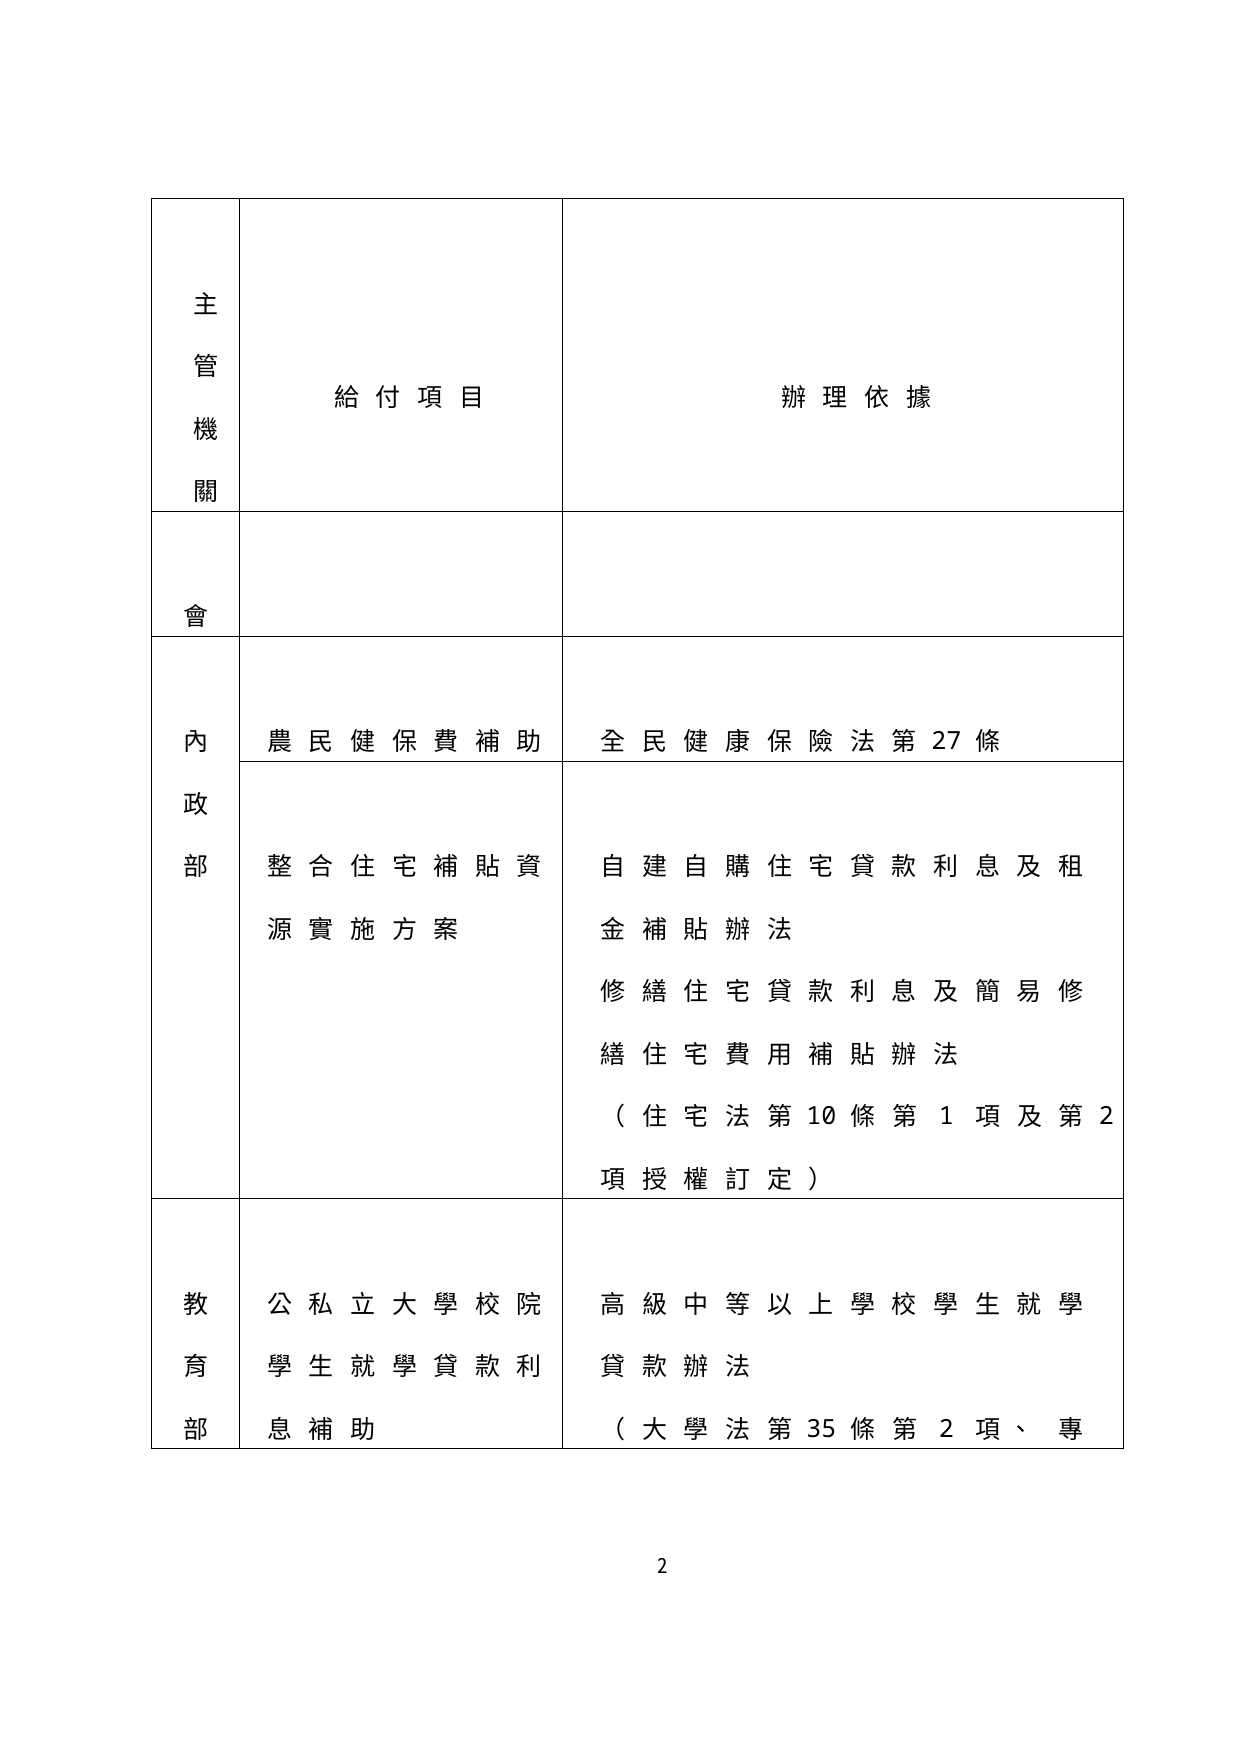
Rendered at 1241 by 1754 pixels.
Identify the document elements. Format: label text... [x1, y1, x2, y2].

table_cell 農民健保費補助 [240, 637, 562, 761]
table_cell 全民健康保險法第27條 [563, 637, 1123, 761]
table_cell 教育部 [152, 1199, 239, 1448]
table_header 給付項目 [240, 199, 562, 511]
table_cell 會 [152, 512, 239, 636]
table_cell 公私立大學校院學生就學貸款利息補助 [240, 1199, 562, 1448]
table_cell 高級中等以上學校學生就學貸款辦法 （大學法第35條第2項、專 [563, 1199, 1123, 1448]
table_cell 內政部 [152, 637, 239, 1198]
table_cell 自建自購住宅貸款利息及租金補貼辦法 修繕住宅貸款利息及簡易修繕住宅費用補貼辦法 （住宅法第10條第1項及第2項授權訂定） [563, 762, 1123, 1198]
table_header 主管 機關 [152, 199, 239, 511]
table_cell 整合住宅補貼資源實施方案 [240, 762, 562, 1198]
table_cell [240, 512, 562, 636]
table_header 辦理依據 [563, 199, 1123, 511]
table_cell [563, 512, 1123, 636]
